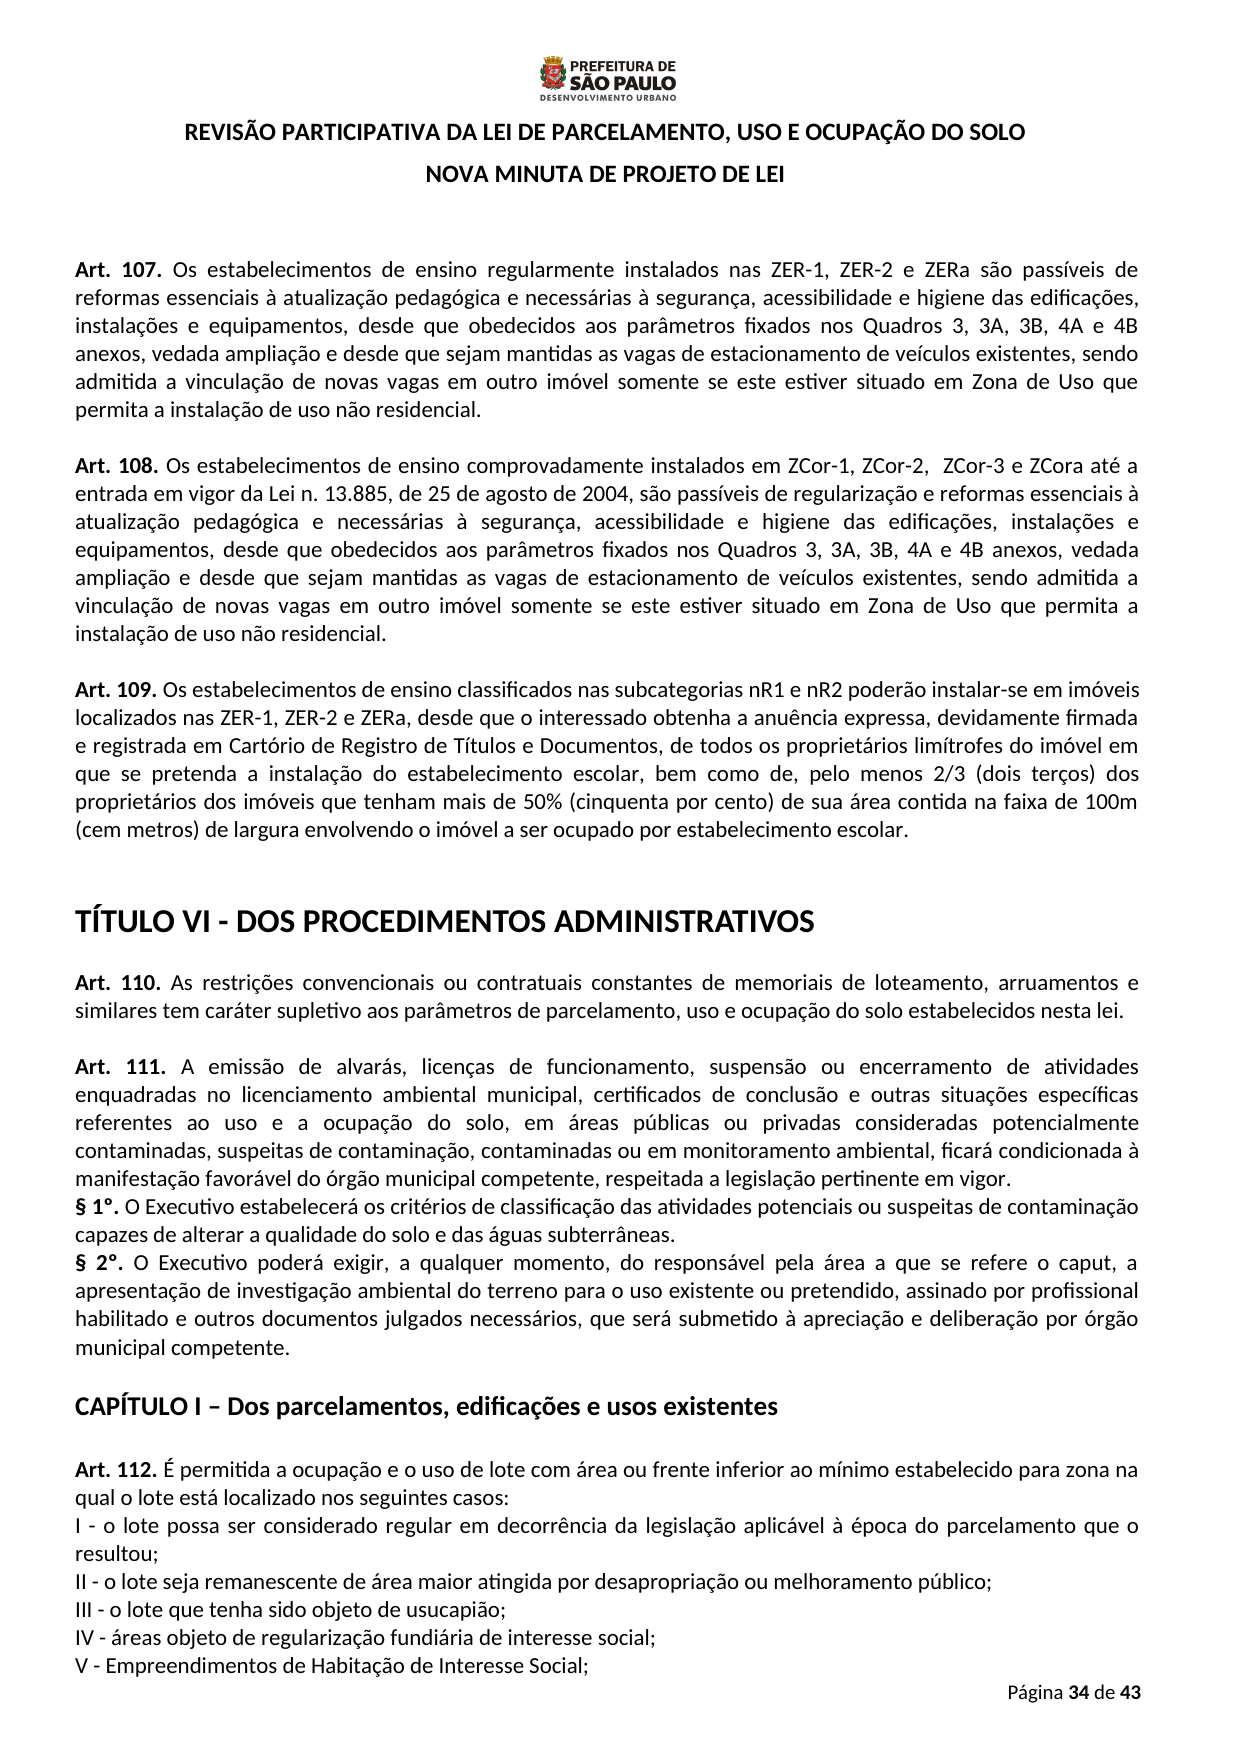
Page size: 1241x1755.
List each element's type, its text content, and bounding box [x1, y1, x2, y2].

list CAPÍTULO I – Dos parcelamentos, edificações e usos existentes [75, 1389, 1141, 1422]
text Art. 111. A emissão de alvarás, licenças de funcionamento, suspensão ou encerramento de atividades enquadradas no licenciamento ambiental municipal, certificados de conclusão e outras situações específicas referentes ao uso e a ocupação do solo, em áreas públicas ou privadas consideradas potencialmente contaminadas, suspeitas de contaminação, contaminadas ou em monitoramento ambiental, ficará condicionada à manifestação favorável do órgão municipal competente, respeitada a legislação pertinente em vigor. [75, 1052, 1141, 1192]
text III - o lote que tenha sido objeto de usucapião; [75, 1595, 1141, 1623]
text IV - áreas objeto de regularização fundiária de interesse social; [75, 1623, 1141, 1651]
text Art. 109. Os estabelecimentos de ensino classificados nas subcategorias nR1 e nR2 poderão instalar-se em imóveis localizados nas ZER-1, ZER-2 e ZERa, desde que o interessado obtenha a anuência expressa, devidamente firmada e registrada em Cartório de Registro de Títulos e Documentos, de todos os proprietários limítrofes do imóvel em que se pretenda a instalação do estabelecimento escolar, bem como de, pelo menos 2/3 (dois terços) dos proprietários dos imóveis que tenham mais de 50% (cinquenta por cento) de sua área contida na faixa de 100m (cem metros) de largura envolvendo o imóvel a ser ocupado por estabelecimento escolar. [75, 675, 1141, 843]
text II - o lote seja remanescente de área maior atingida por desapropriação ou melhoramento público; [75, 1567, 1141, 1595]
text V - Empreendimentos de Habitação de Interesse Social; [75, 1651, 1141, 1679]
text § 1º. O Executivo estabelecerá os critérios de classificação das atividades potenciais ou suspeitas de contaminação capazes de alterar a qualidade do solo e das águas subterrâneas. [75, 1192, 1141, 1248]
text Art. 110. As restrições convencionais ou contratuais constantes de memoriais de loteamento, arruamentos e similares tem caráter supletivo aos parâmetros de parcelamento, uso e ocupação do solo estabelecidos nesta lei. [75, 968, 1141, 1024]
text § 2º. O Executivo poderá exigir, a qualquer momento, do responsável pela área a que se refere o caput, a apresentação de investigação ambiental do terreno para o uso existente ou pretendido, assinado por profissional habilitado e outros documentos julgados necessários, que será submetido à apreciação e deliberação por órgão municipal competente. [75, 1248, 1141, 1361]
text Art. 108. Os estabelecimentos de ensino comprovadamente instalados em ZCor-1, ZCor-2, ZCor-3 e ZCora até a entrada em vigor da Lei n. 13.885, de 25 de agosto de 2004, são passíveis de regularização e reformas essenciais à atualização pedagógica e necessárias à segurança, acessibilidade e higiene das edificações, instalações e equipamentos, desde que obedecidos aos parâmetros fixados nos Quadros 3, 3A, 3B, 4A e 4B anexos, vedada ampliação e desde que sejam mantidas as vagas de estacionamento de veículos existentes, sendo admitida a vinculação de novas vagas em outro imóvel somente se este estiver situado em Zona de Uso que permita a instalação de uso não residencial. [75, 451, 1141, 647]
text TÍTULO vi - dos procedimentos administrativos [75, 899, 1141, 940]
text Art. 112. É permitida a ocupação e o uso de lote com área ou frente inferior ao mínimo estabelecido para zona na qual o lote está localizado nos seguintes casos: [75, 1455, 1141, 1511]
text I - o lote possa ser considerado regular em decorrência da legislação aplicável à época do parcelamento que o resultou; [75, 1511, 1141, 1567]
text Art. 107. Os estabelecimentos de ensino regularmente instalados nas ZER-1, ZER-2 e ZERa são passíveis de reformas essenciais à atualização pedagógica e necessárias à segurança, acessibilidade e higiene das edificações, instalações e equipamentos, desde que obedecidos aos parâmetros fixados nos Quadros 3, 3A, 3B, 4A e 4B anexos, vedada ampliação e desde que sejam mantidas as vagas de estacionamento de veículos existentes, sendo admitida a vinculação de novas vagas em outro imóvel somente se este estiver situado em Zona de Uso que permita a instalação de uso não residencial. [75, 255, 1141, 423]
